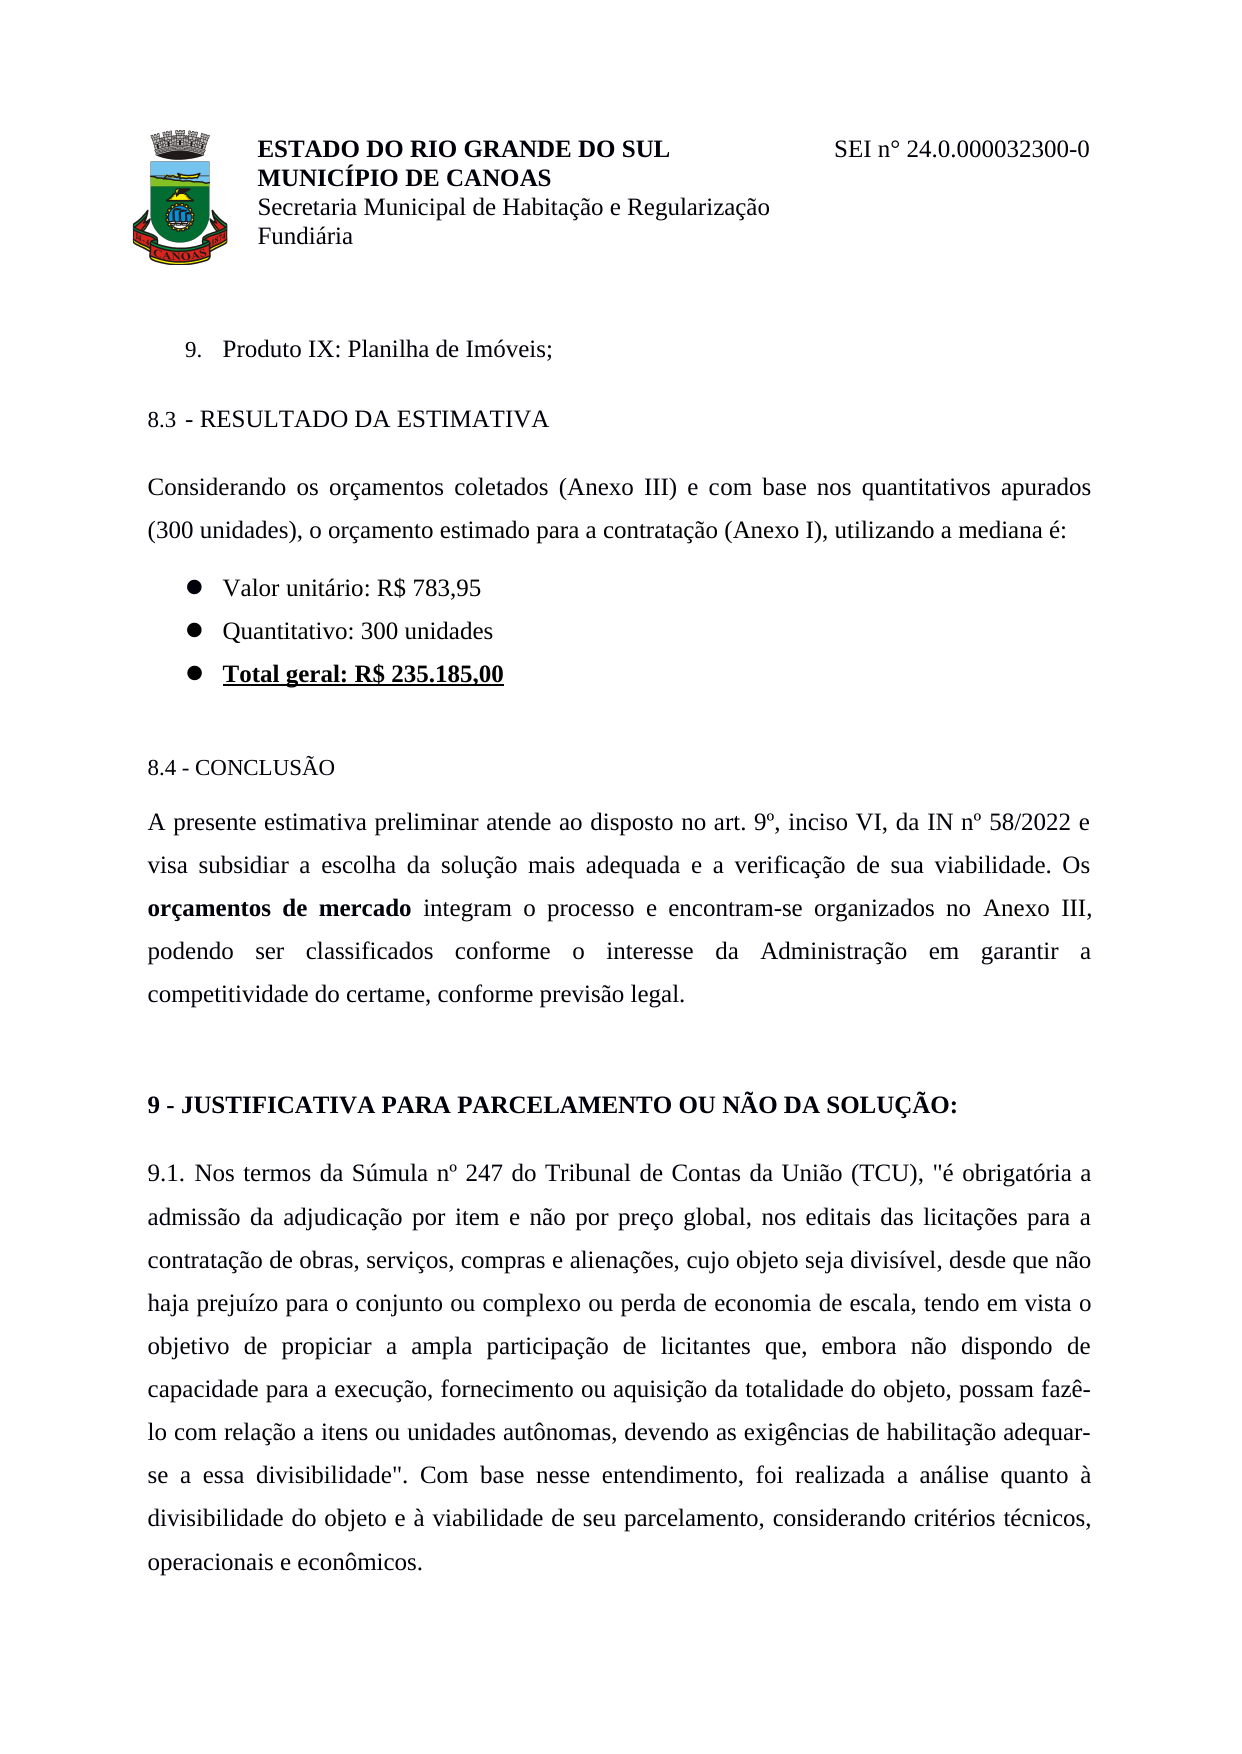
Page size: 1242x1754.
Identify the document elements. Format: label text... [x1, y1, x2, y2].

list Quantitativo: 300 unidades [185, 616, 1109, 645]
text A presente estimativa preliminar atende ao disposto no art. 9º, inciso VI, da IN nº 58/2022 e visa subsidiar a escolha da solução mais adequada e a verificação de sua viabilidade. Os orçamentos de mercado integram o processo e encontram-se organizados no Anexo III, podendo ser classificados conforme o interesse da Administração em garantir a competitividade do certame, conforme previsão legal. [147, 807, 1092, 1008]
list Valor unitário: R$ 783,95 [185, 573, 1109, 602]
list Total geral: R$ 235.185,00 [185, 659, 1109, 717]
picture [132, 130, 228, 265]
text Considerando os orçamentos coletados (Anexo III) e com base nos quantitativos apurados (300 unidades), o orçamento estimado para a contratação (Anexo I), utilizando a mediana é: [147, 472, 1091, 544]
list Nos termos da Súmula nº 247 do Tribunal de Contas da União (TCU), "é obrigatória a admissão da adjudicação por item e não por preço global, nos editais das licitações para a contratação de obras, serviços, compras e alienações, cujo objeto seja divisível, desde que não haja prejuízo para o conjunto ou complexo ou perda de economia de escala, tendo em vista o objetivo de propiciar a ampla participação de licitantes que, embora não dispondo de capacidade para a execução, fornecimento ou aquisição da totalidade do objeto, possam fazê-lo com relação a itens ou unidades autônomas, devendo as exigências de habilitação adequar-se a essa divisibilidade". Com base nesse entendimento, foi realizada a análise quanto à divisibilidade do objeto e à viabilidade de seu parcelamento, considerando critérios técnicos, operacionais e econômicos. [147, 1158, 1092, 1575]
list Produto IX: Planilha de Imóveis; [185, 334, 1109, 363]
subtitle - JUSTIFICATIVA PARA PARCELAMENTO OU NÃO DA SOLUÇÃO: [147, 1090, 1109, 1119]
list - RESULTADO DA ESTIMATIVA [147, 404, 1109, 433]
list - CONCLUSÃO [147, 754, 1109, 780]
